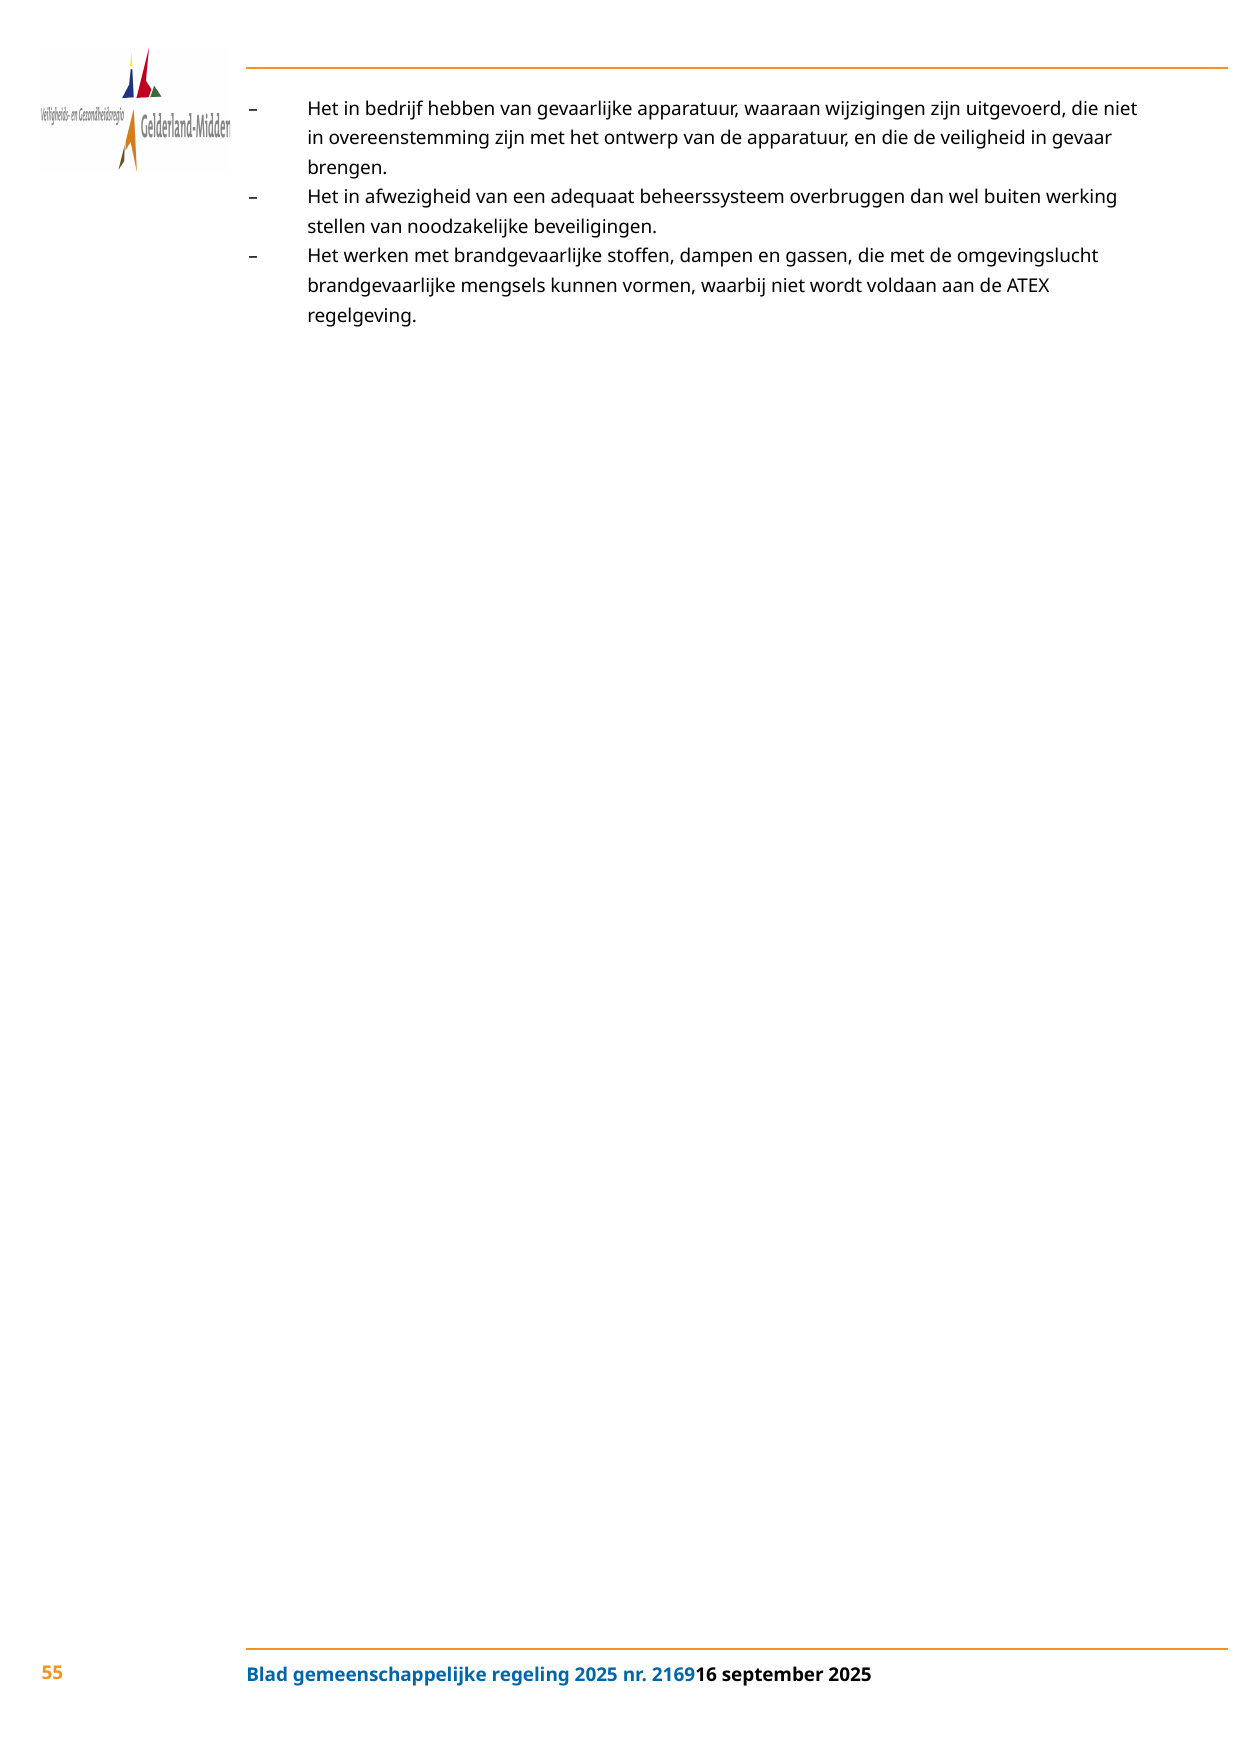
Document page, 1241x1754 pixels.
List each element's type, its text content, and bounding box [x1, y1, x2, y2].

list Het werken met brandgevaarlijke stoffen, dampen en gassen, die met de omgevingslucht brandgevaarlijke mengsels kunnen vormen, waarbij niet wordt voldaan aan de ATEX regelgeving. [248, 243, 1152, 328]
picture [41, 47, 231, 172]
list Het in afwezigheid van een adequaat beheerssysteem overbruggen dan wel buiten werking stellen van noodzakelijke beveiligingen. [248, 183, 1152, 239]
list Het in bedrijf hebben van gevaarlijke apparatuur, waaraan wijzigingen zijn uitgevoerd, die niet in overeenstemming zijn met het ontwerp van de apparatuur, en die de veiligheid in gevaar brengen. [248, 95, 1152, 180]
